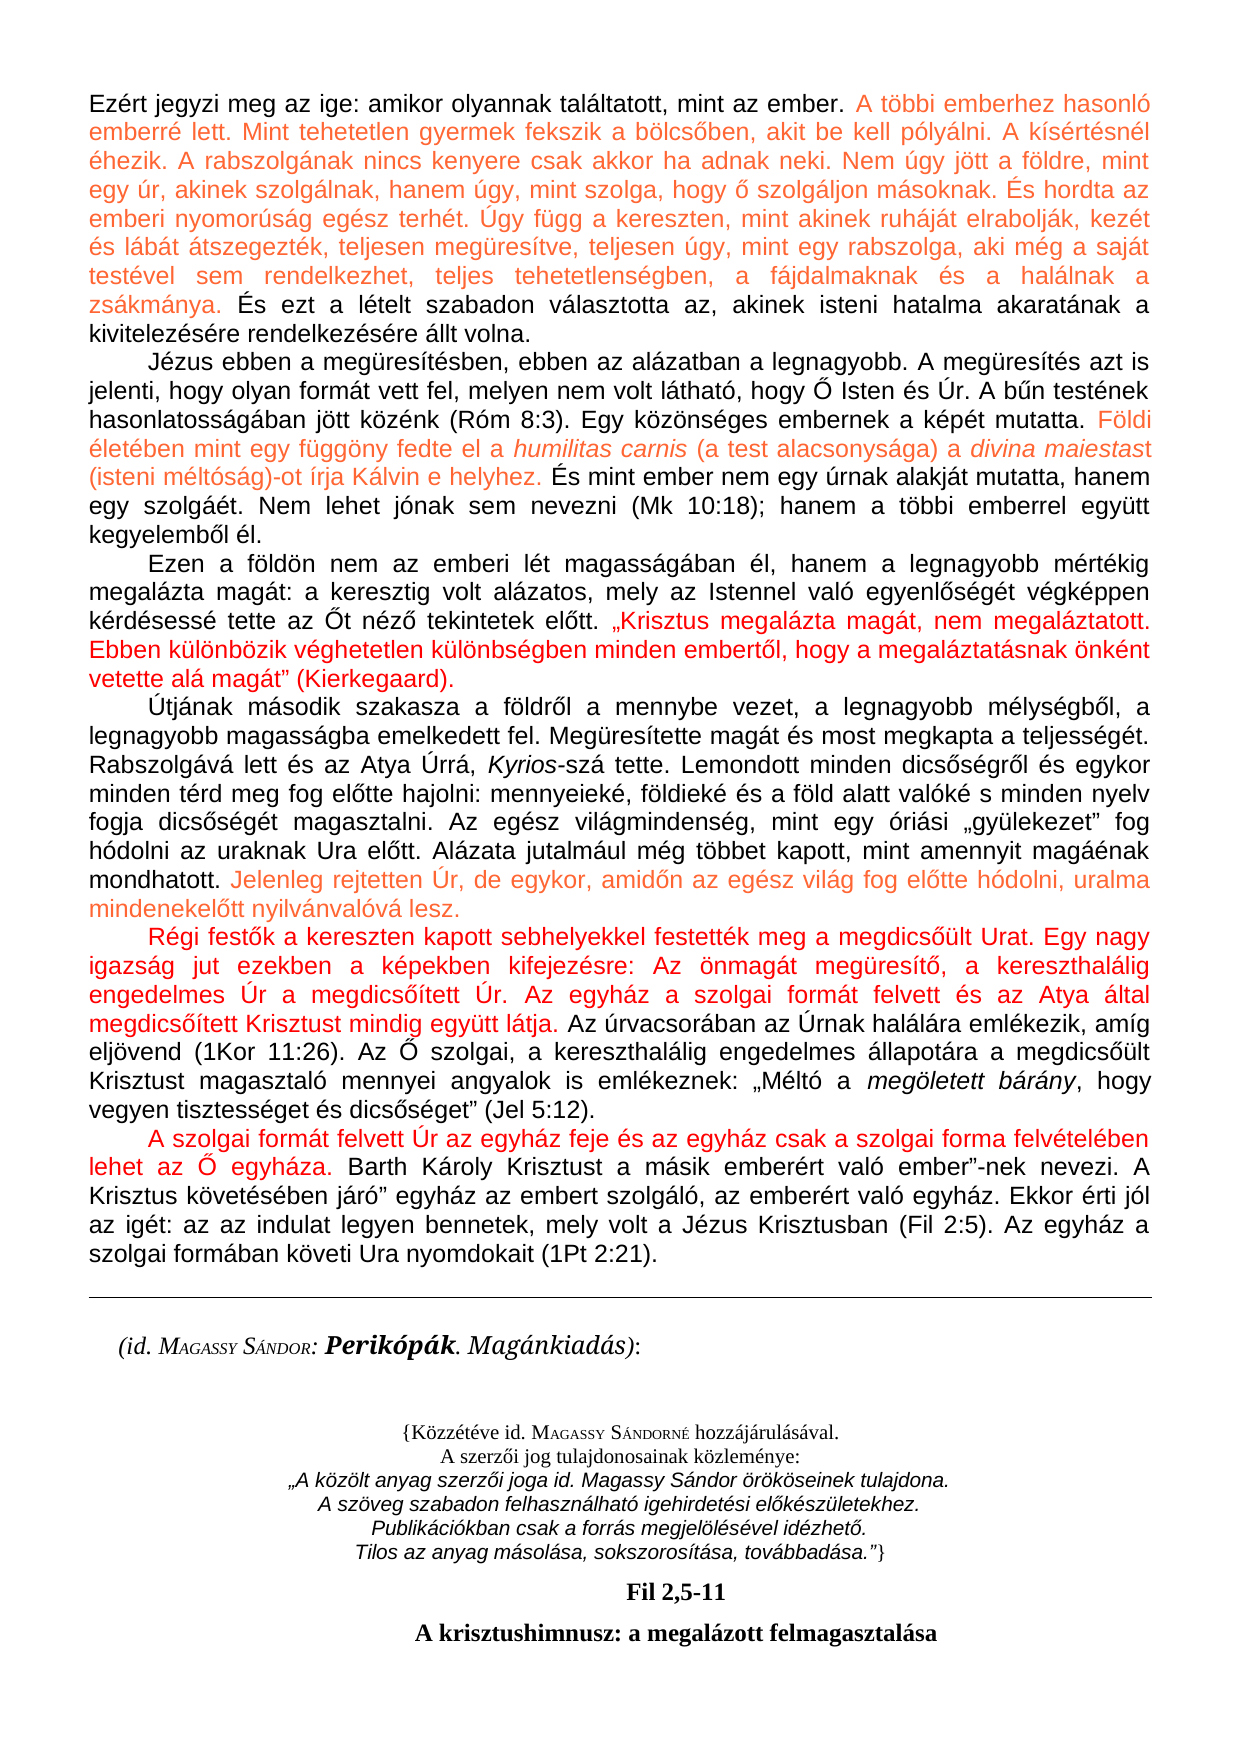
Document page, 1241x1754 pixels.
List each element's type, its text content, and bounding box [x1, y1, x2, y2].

text Jézus ebben a megüresítésben, ebben az alázatban a legnagyobb. A megüresítés azt is jelenti, hogy olyan formát vett fel, melyen nem volt látható, hogy Ő Isten és Úr. A bűn testének hasonlatosságában jött közénk (Róm 8:3). Egy közönséges embernek a képét mutatta. Földi életében mint egy függöny fedte el a humilitas carnis (a test alacsonysága) a divina maiestast (isteni méltóság)-ot írja Kálvin e helyhez. És mint ember nem egy úrnak alakját mutatta, hanem egy szolgáét. Nem lehet jónak sem nevezni (Mk 10:18); hanem a többi emberrel együtt kegyelemből él. [88, 347, 1152, 548]
subtitle Fil 2,5-11 [148, 1577, 1152, 1606]
text Útjának második szakasza a földről a mennybe vezet, a legnagyobb mélységből, a legnagyobb magasságba emelkedett fel. Megüresítette magát és most megkapta a teljességét. Rabszolgává lett és az Atya Úrrá, Kyrios-szá tette. Lemondott minden dicsőségről és egykor minden térd meg fog előtte hajolni: mennyeieké, földieké és a föld alatt valóké s minden nyelv fogja dicsőségét magasztalni. Az egész világmindenség, mint egy óriási „gyülekezet” fog hódolni az uraknak Ura előtt. Alázata jutalmául még többet kapott, mint amennyit magáénak mondhatott. Jelenleg rejtetten Úr, de egykor, amidőn az egész világ fog előtte hódolni, uralma mindenekelőtt nyilvánvalóvá lesz. [88, 692, 1152, 922]
subtitle A krisztushimnusz: a megalázott felmagasztalása [148, 1618, 1152, 1647]
text {Közzétéve id. Magassy Sándorné hozzájárulásával. A szerzői jog tulajdonosainak közleménye: „A közölt anyag szerzői joga id. Magassy Sándor örököseinek tulajdona. A szöveg szabadon felhasználható igehirdetési előkészületekhez. Publikációkban csak a forrás megjelölésével idézhető. Tilos az anyag másolása, sokszorosítása, továbbadása.”} [88, 1420, 1152, 1564]
text Ezen a földön nem az emberi lét magasságában él, hanem a legnagyobb mértékig megalázta magát: a keresztig volt alázatos, mely az Istennel való egyenlőségét végképpen kérdésessé tette az Őt néző tekintetek előtt. „Krisztus megalázta magát, nem megaláztatott. Ebben különbözik véghetetlen különbségben minden embertől, hogy a megaláztatásnak önként vetette alá magát” (Kierkegaard). [88, 548, 1152, 692]
text Régi festők a kereszten kapott sebhelyekkel festették meg a megdicsőült Urat. Egy nagy igazság jut ezekben a képekben kifejezésre: Az önmagát megüresítő, a kereszthalálig engedelmes Úr a megdicsőített Úr. Az egyház a szolgai formát felvett és az Atya által megdicsőített Krisztust mindig együtt látja. Az úrvacsorában az Úrnak halálára emlékezik, amíg eljövend (1Kor 11:26). Az Ő szolgai, a kereszthalálig engedelmes állapotára a megdicsőült Krisztust magasztaló mennyei angyalok is emlékeznek: „Méltó a megöletett bárány, hogy vegyen tisztességet és dicsőséget” (Jel 5:12). [88, 922, 1152, 1123]
text Ezért jegyzi meg az ige: amikor olyannak találtatott, mint az ember. A többi emberhez hasonló emberré lett. Mint tehetetlen gyermek fekszik a bölcsőben, akit be kell pólyálni. A kísértésnél éhezik. A rabszolgának nincs kenyere csak akkor ha adnak neki. Nem úgy jött a földre, mint egy úr, akinek szolgálnak, hanem úgy, mint szolga, hogy ő szolgáljon másoknak. És hordta az emberi nyomorúság egész terhét. Úgy függ a kereszten, mint akinek ruháját elrabolják, kezét és lábát átszegezték, teljesen megüresítve, teljesen úgy, mint egy rabszolga, aki még a saját testével sem rendelkezhet, teljes tehetetlenségben, a fájdalmaknak és a halálnak a zsákmánya. És ezt a lételt szabadon választotta az, akinek isteni hatalma akaratának a kivitelezésére rendelkezésére állt volna. [88, 88, 1152, 347]
text (id. Magassy Sándor: Perikópák. Magánkiadás): [88, 1298, 1152, 1391]
text A szolgai formát felvett Úr az egyház feje és az egyház csak a szolgai forma felvételében lehet az Ő egyháza. Barth Károly Krisztust a másik emberért való ember”-nek nevezi. A Krisztus követésében járó” egyház az embert szolgáló, az emberért való egyház. Ekkor érti jól az igét: az az indulat legyen bennetek, mely volt a Jézus Krisztusban (Fil 2:5). Az egyház a szolgai formában követi Ura nyomdokait (1Pt 2:21). [88, 1123, 1152, 1267]
